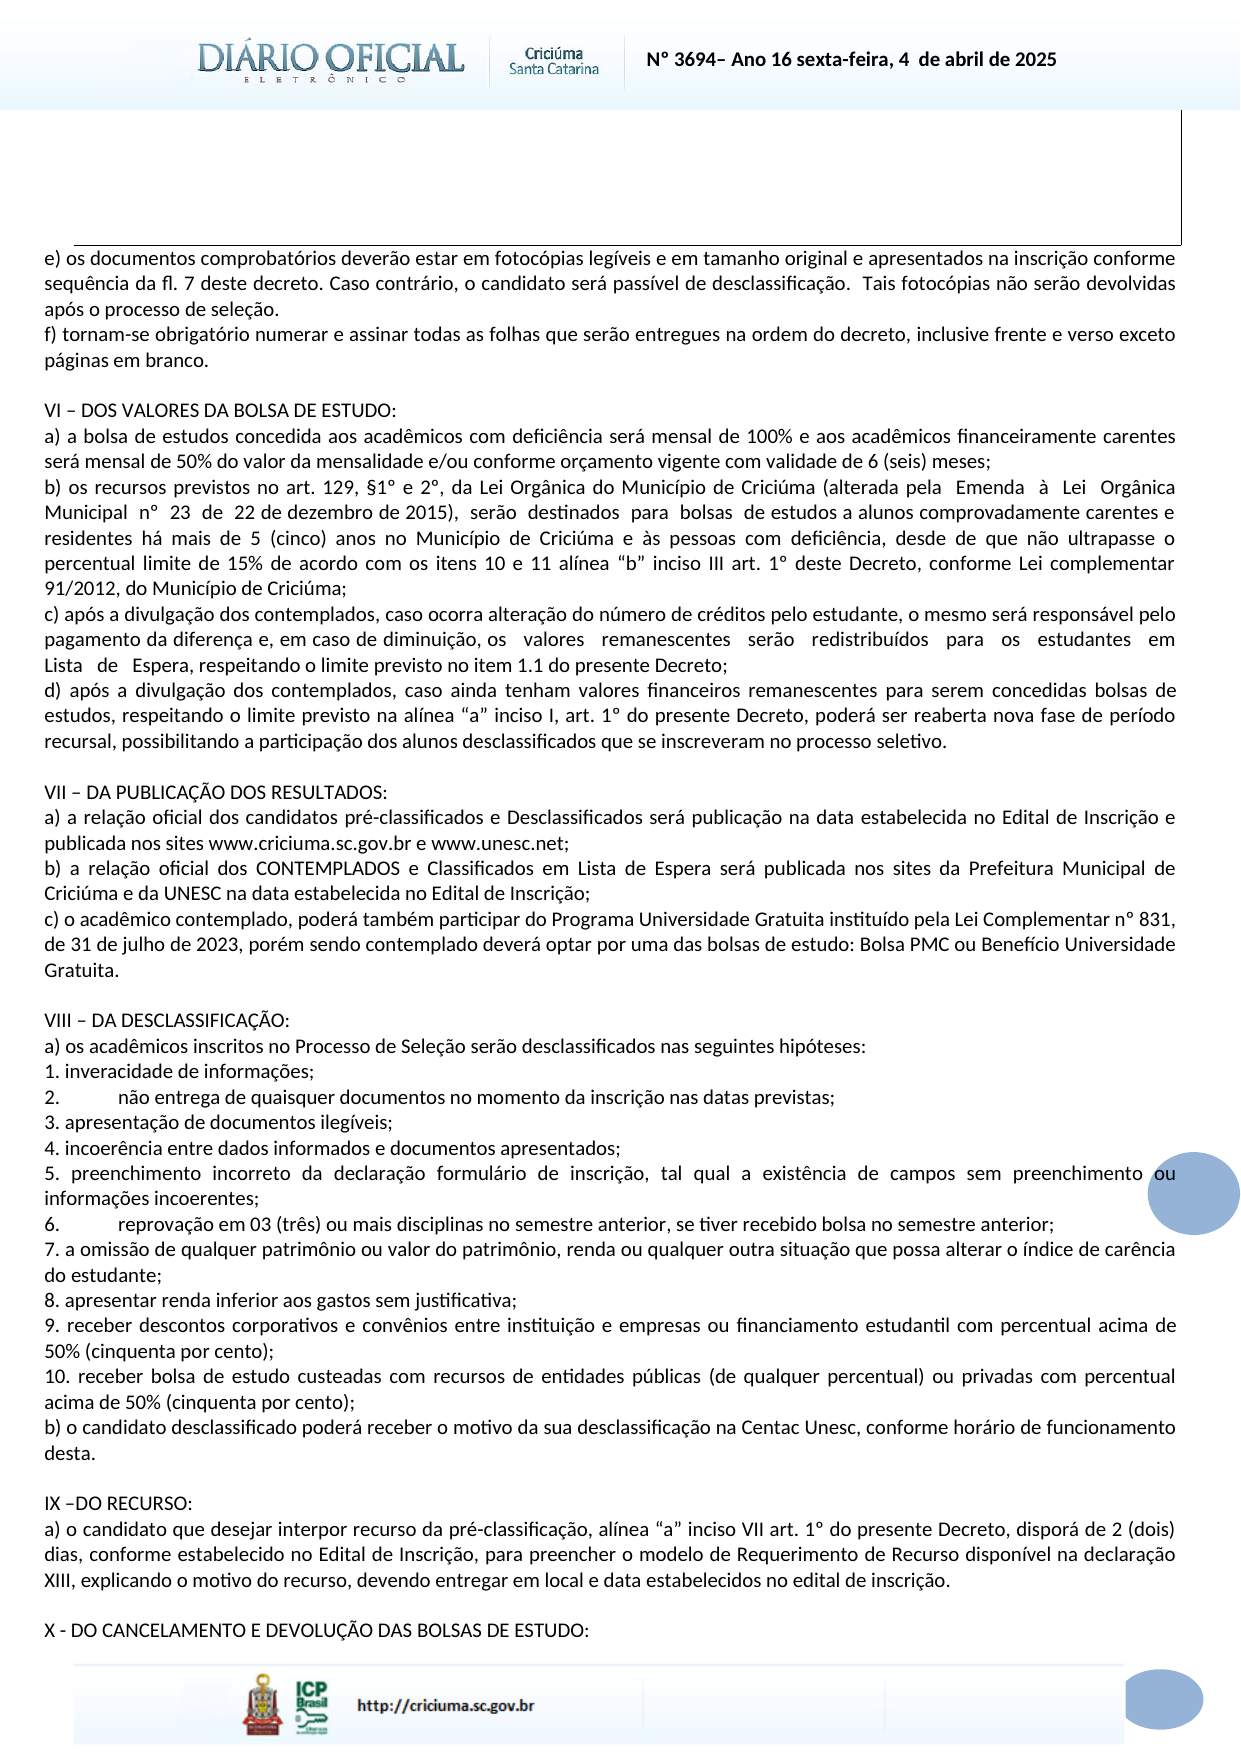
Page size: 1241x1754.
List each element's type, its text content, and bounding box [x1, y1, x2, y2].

text a) o candidato que desejar interpor recurso da pré-classificação, alínea “a” inciso VII art. 1º do presente Decreto, disporá de 2 (dois) dias, conforme estabelecido no Edital de Inscrição, para preencher o modelo de Requerimento de Recurso disponível na declaração XIII, explicando o motivo do recurso, devendo entregar em local e data estabelecidos no edital de inscrição. [44, 1516, 1178, 1592]
text VII – DA PUBLICAÇÃO DOS RESULTADOS: [44, 779, 1178, 804]
text IX –DO RECURSO: [44, 1491, 1178, 1516]
text b) a relação oficial dos CONTEMPLADOS e Classificados em Lista de Espera será publicada nos sites da Prefeitura Municipal de Criciúma e da UNESC na data estabelecida no Edital de Inscrição; [44, 855, 1178, 906]
text 9. receber descontos corporativos e convênios entre instituição e empresas ou financiamento estudantil com percentual acima de 50% (cinquenta por cento); [44, 1313, 1178, 1363]
text b) os recursos previstos no art. 129, §1º e 2º, da Lei Orgânica do Município de Criciúma (alterada pela Emenda à Lei Orgânica Municipal nº 23 de 22 de dezembro de 2015), serão destinados para bolsas de estudos a alunos comprovadamente carentes e residentes há mais de 5 (cinco) anos no Município de Criciúma e às pessoas com deficiência, desde de que não ultrapasse o percentual limite de 15% de acordo com os itens 10 e 11 alínea “b” inciso III art. 1º deste Decreto, conforme Lei complementar 91/2012, do Município de Criciúma; [44, 474, 1178, 601]
text e) os documentos comprobatórios deverão estar em fotocópias legíveis e em tamanho original e apresentados na inscrição conforme sequência da fl. 7 deste decreto. Caso contrário, o candidato será passível de desclassificação. Tais fotocópias não serão devolvidas após o processo de seleção. [44, 245, 1178, 321]
text VI – DOS VALORES DA BOLSA DE ESTUDO: [44, 398, 1178, 423]
text X - DO CANCELAMENTO E DEVOLUÇÃO DAS BOLSAS DE ESTUDO: [44, 1618, 1178, 1643]
text c) após a divulgação dos contemplados, caso ocorra alteração do número de créditos pelo estudante, o mesmo será responsável pelo pagamento da diferença e, em caso de diminuição, os valores remanescentes serão redistribuídos para os estudantes em Lista de Espera, respeitando o limite previsto no item 1.1 do presente Decreto; [44, 601, 1178, 677]
text c) o acadêmico contemplado, poderá também participar do Programa Universidade Gratuita instituído pela Lei Complementar nº 831, de 31 de julho de 2023, porém sendo contemplado deverá optar por uma das bolsas de estudo: Bolsa PMC ou Benefício Universidade Gratuita. [44, 906, 1178, 982]
text 7. a omissão de qualquer patrimônio ou valor do patrimônio, renda ou qualquer outra situação que possa alterar o índice de carência do estudante; [44, 1236, 1178, 1287]
text f) tornam-se obrigatório numerar e assinar todas as folhas que serão entregues na ordem do decreto, inclusive frente e verso exceto páginas em branco. [44, 321, 1178, 372]
text VIII – DA DESCLASSIFICAÇÃO: [44, 1008, 1178, 1033]
text 6. reprovação em 03 (três) ou mais disciplinas no semestre anterior, se tiver recebido bolsa no semestre anterior; [44, 1211, 1178, 1236]
text b) o candidato desclassificado poderá receber o motivo da sua desclassificação na Centac Unesc, conforme horário de funcionamento desta. [44, 1414, 1178, 1465]
text a) a relação oficial dos candidatos pré-classificados e Desclassificados será publicação na data estabelecida no Edital de Inscrição e publicada nos sites www.criciuma.sc.gov.br e www.unesc.net; [44, 804, 1178, 855]
text 5. preenchimento incorreto da declaração formulário de inscrição, tal qual a existência de campos sem preenchimento ou informações incoerentes; [44, 1160, 1165, 1211]
text 10. receber bolsa de estudo custeadas com recursos de entidades públicas (de qualquer percentual) ou privadas com percentual acima de 50% (cinquenta por cento); [44, 1363, 1178, 1414]
text 4. incoerência entre dados informados e documentos apresentados; [44, 1135, 1178, 1160]
text a) a bolsa de estudos concedida aos acadêmicos com deficiência será mensal de 100% e aos acadêmicos financeiramente carentes será mensal de 50% do valor da mensalidade e/ou conforme orçamento vigente com validade de 6 (seis) meses; [44, 423, 1178, 474]
text 1. inveracidade de informações; [44, 1058, 1178, 1084]
text 3. apresentação de documentos ilegíveis; [44, 1109, 1178, 1135]
text a) os acadêmicos inscritos no Processo de Seleção serão desclassificados nas seguintes hipóteses: [44, 1033, 1178, 1058]
text d) após a divulgação dos contemplados, caso ainda tenham valores financeiros remanescentes para serem concedidas bolsas de estudos, respeitando o limite previsto na alínea “a” inciso I, art. 1º do presente Decreto, poderá ser reaberta nova fase de período recursal, possibilitando a participação dos alunos desclassificados que se inscreveram no processo seletivo. [44, 677, 1178, 753]
text 8. apresentar renda inferior aos gastos sem justificativa; [44, 1287, 1178, 1313]
text 2. não entrega de quaisquer documentos no momento da inscrição nas datas previstas; [44, 1084, 1178, 1109]
